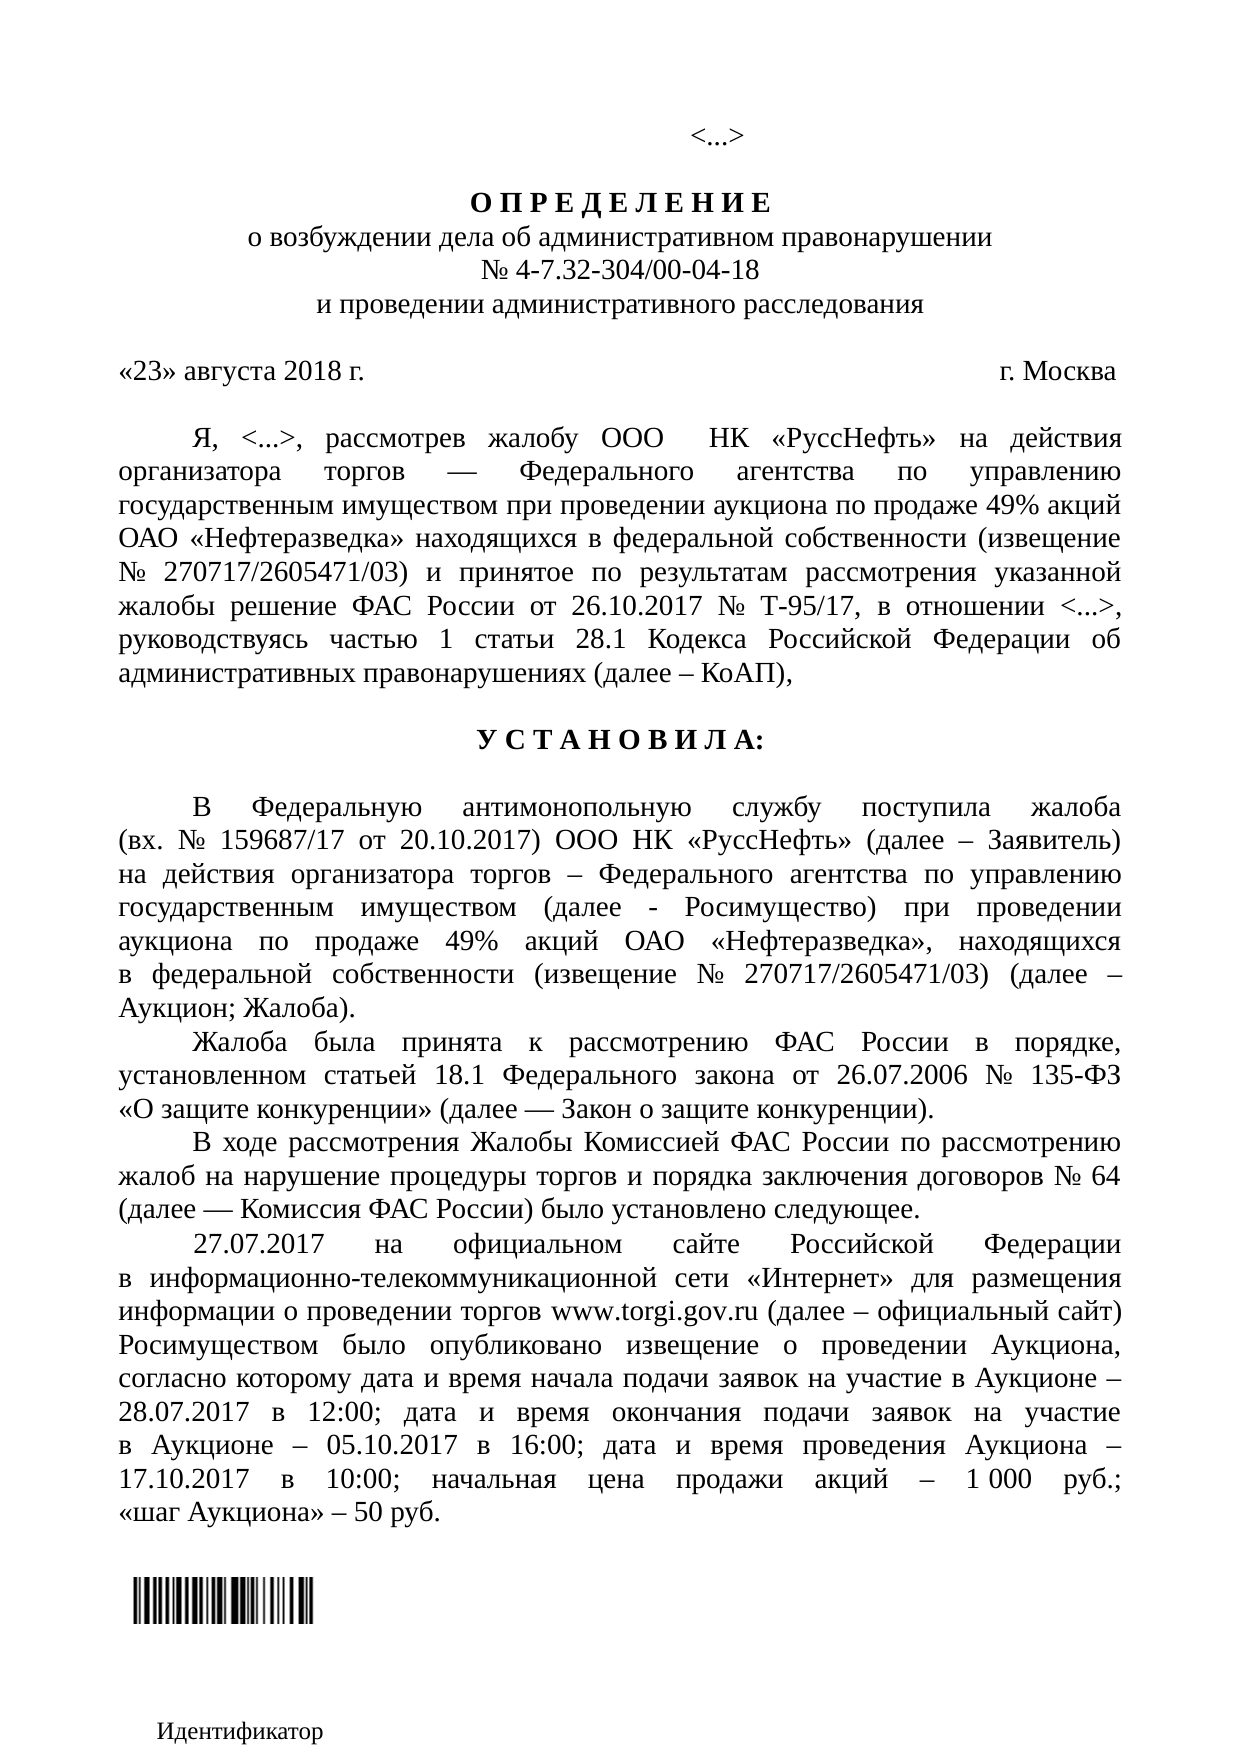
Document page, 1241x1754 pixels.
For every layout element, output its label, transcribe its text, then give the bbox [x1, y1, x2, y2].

text «23» августа 2018 г. г. Москва [118, 353, 1122, 386]
text О П Р Е Д Е Л Е Н И Е о возбуждении дела об административном правонарушении [118, 185, 1122, 252]
text В ходе рассмотрения Жалобы Комиссией ФАС России по рассмотрению жалоб на нарушение процедуры торгов и порядка заключения договоров № 64 (далее — Комиссия ФАС России) было установлено следующее. [118, 1124, 1122, 1225]
text <...> [690, 118, 1122, 152]
picture [118, 1577, 331, 1624]
text Я, <...>, рассмотрев жалобу ООО НК «РуссНефть» на действия организатора торгов — Федерального агентства по управлению государственным имуществом при проведении аукциона по продаже 49% акций ОАО «Нефтеразведка» находящихся в федеральной собственности (извещение № 270717/2605471/03) и принятое по результатам рассмотрения указанной жалобы решение ФАС России от 26.10.2017 № Т-95/17, в отношении <...>, руководствуясь частью 1 статьи 28.1 Кодекса Российской Федерации об административных правонарушениях (далее – КоАП), [118, 420, 1122, 688]
text В Федеральную антимонопольную службу поступила жалоба (вх. № 159687/17 от 20.10.2017) ООО НК «РуссНефть» (далее – Заявитель) на действия организатора торгов – Федерального агентства по управлению государственным имуществом (далее - Росимущество) при проведении аукциона по продаже 49% акций ОАО «Нефтеразведка», находящихся в федеральной собственности (извещение № 270717/2605471/03) (далее – Аукцион; Жалоба). [118, 789, 1122, 1024]
text № 4-7.32-304/00-04-18 и проведении административного расследования [118, 252, 1122, 319]
text Жалоба была принята к рассмотрению ФАС России в порядке, установленном статьей 18.1 Федерального закона от 26.07.2006 № 135-ФЗ «О защите конкуренции» (далее — Закон о защите конкуренции). [118, 1024, 1122, 1124]
text У С Т А Н О В И Л А: [118, 722, 1122, 755]
text 27.07.2017 на официальном сайте Российской Федерации в информационно-телекоммуникационной сети «Интернет» для размещения информации о проведении торгов www.torgi.gov.ru (далее – официальный сайт) Росимуществом было опубликовано извещение о проведении Аукциона, согласно которому дата и время начала подачи заявок на участие в Аукционе – 28.07.2017 в 12:00; дата и время окончания подачи заявок на участие в Аукционе – 05.10.2017 в 16:00; дата и время проведения Аукциона – 17.10.2017 в 10:00; начальная цена продажи акций – 1 000 руб.; «шаг Аукциона» – 50 руб. [118, 1226, 1122, 1528]
